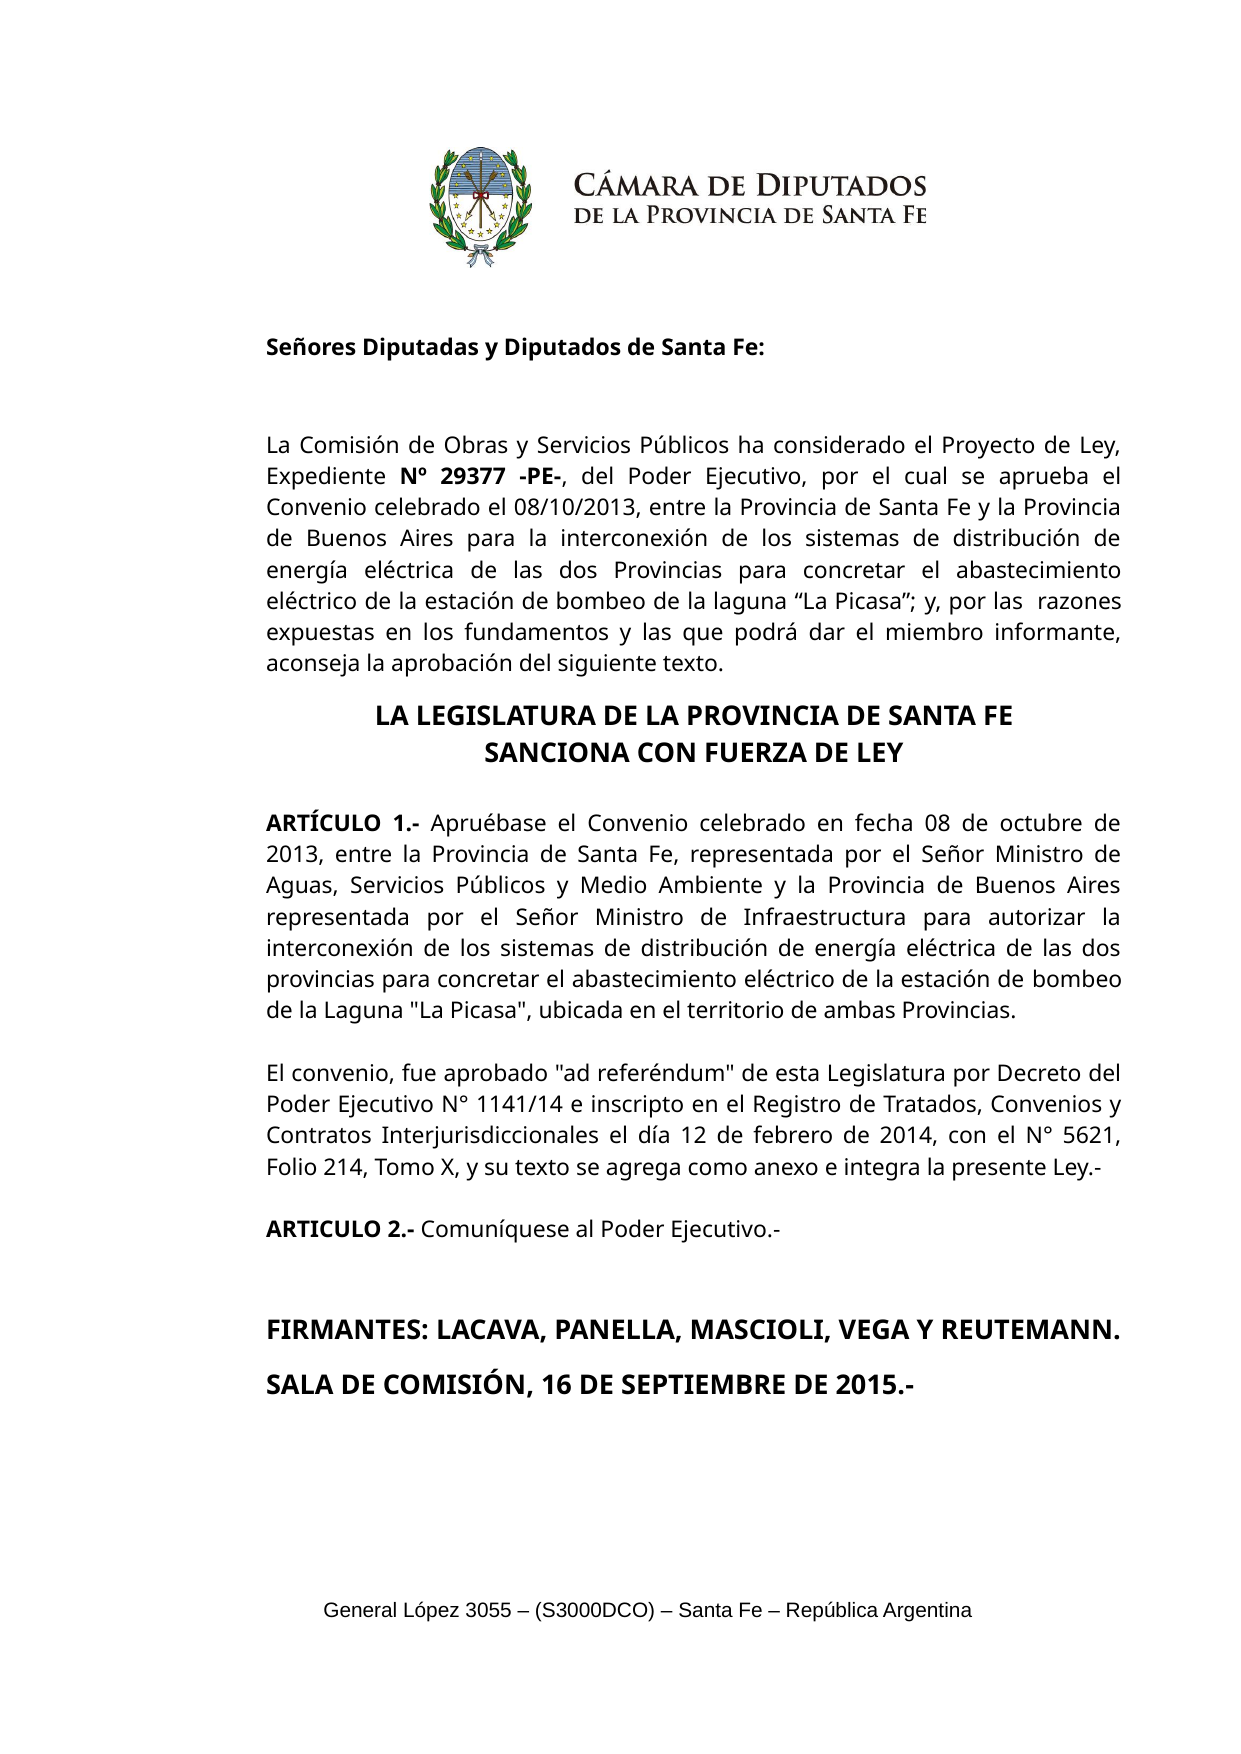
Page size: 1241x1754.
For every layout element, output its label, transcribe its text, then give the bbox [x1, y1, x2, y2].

text Señores Diputadas y Diputados de Santa Fe: [266, 331, 1122, 362]
text La Comisión de Obras y Servicios Públicos ha considerado el Proyecto de Ley, Expediente Nº 29377 -PE-, del Poder Ejecutivo, por el cual se aprueba el Convenio celebrado el 08/10/2013, entre la Provincia de Santa Fe y la Provincia de Buenos Aires para la interconexión de los sistemas de distribución de energía eléctrica de las dos Provincias para concretar el abastecimiento eléctrico de la estación de bombeo de la laguna “La Picasa”; y, por las razones expuestas en los fundamentos y las que podrá dar el miembro informante, aconseja la aprobación del siguiente texto. [266, 429, 1122, 679]
text LA LEGISLATURA DE LA PROVINCIA DE SANTA FE [266, 696, 1122, 733]
text El convenio, fue aprobado "ad referéndum" de esta Legislatura por Decreto del Poder Ejecutivo N° 1141/14 e inscripto en el Registro de Tratados, Convenios y Contratos Interjurisdiccionales el día 12 de febrero de 2014, con el N° 5621, Folio 214, Tomo X, y su texto se agrega como anexo e integra la presente Ley.- [266, 1057, 1122, 1182]
text ARTÍCULO 1.- Apruébase el Convenio celebrado en fecha 08 de octubre de 2013, entre la Provincia de Santa Fe, representada por el Señor Ministro de Aguas, Servicios Públicos y Medio Ambiente y la Provincia de Buenos Aires representada por el Señor Ministro de Infraestructura para autorizar la interconexión de los sistemas de distribución de energía eléctrica de las dos provincias para concretar el abastecimiento eléctrico de la estación de bombeo de la Laguna "La Picasa", ubicada en el territorio de ambas Provincias. [266, 807, 1122, 1026]
text ARTICULO 2.- Comuníquese al Poder Ejecutivo.- [266, 1213, 1122, 1244]
text FIRMANTES: LACAVA, PANELLA, MASCIOLI, VEGA Y REUTEMANN. [266, 1311, 1122, 1348]
text SALA DE COMISIÓN, 16 DE SEPTIEMBRE DE 2015.- [266, 1365, 1122, 1402]
picture [429, 147, 927, 272]
text SANCIONA CON FUERZA DE LEY [266, 733, 1122, 770]
